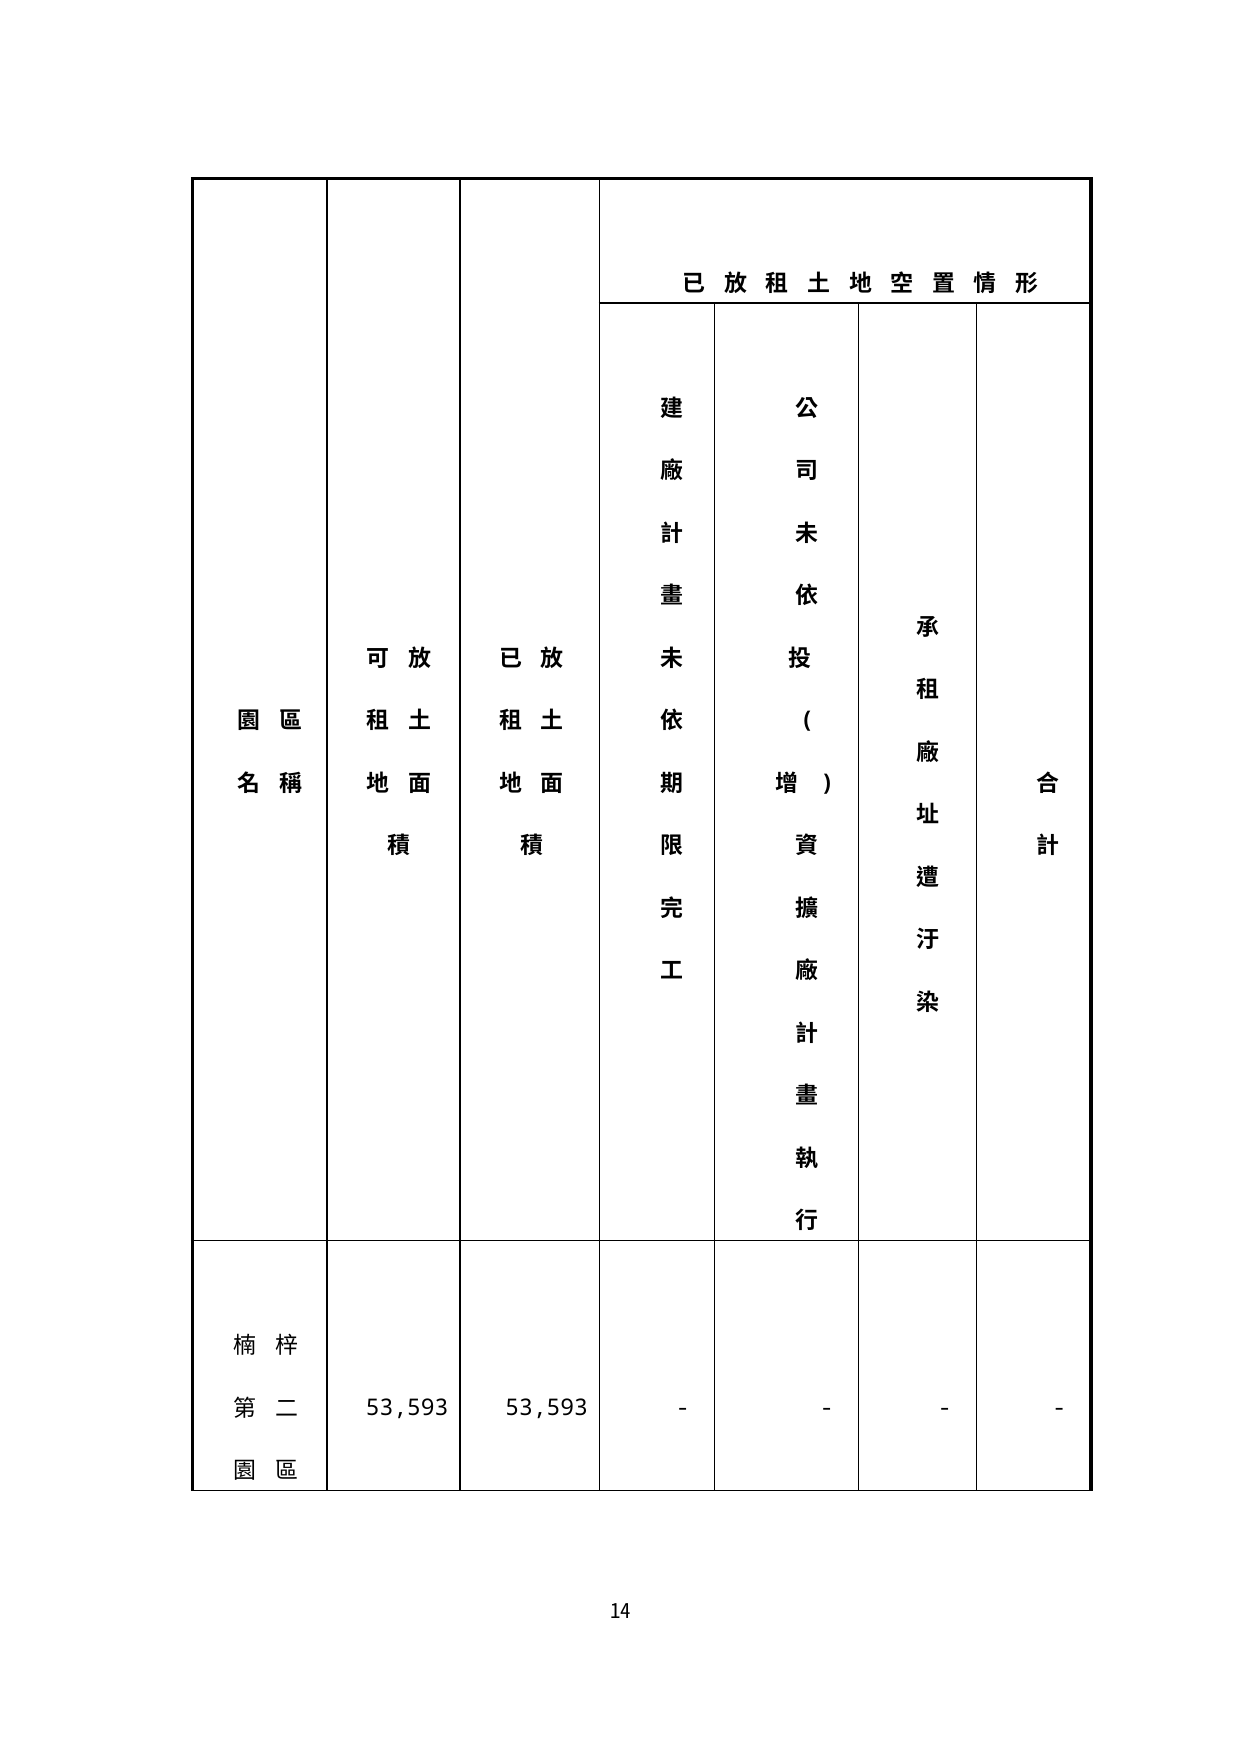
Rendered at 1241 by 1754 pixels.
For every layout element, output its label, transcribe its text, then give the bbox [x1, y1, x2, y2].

table_cell 合 計 [977, 304, 1089, 1240]
table_cell 承租廠址遭汙染 [859, 304, 976, 1240]
table_cell - [715, 1241, 858, 1490]
table_cell - [600, 1241, 714, 1490]
table_cell - [859, 1241, 976, 1490]
table_header 已放租土地面積 [461, 180, 599, 1240]
table_header 可放租土地面積 [328, 180, 459, 1240]
table_cell 建廠計畫未依期限完工 [600, 304, 714, 1240]
table_header 已放租土地空置情形 [600, 180, 1089, 302]
table_header 園區名稱 [194, 180, 326, 1240]
table_cell - [977, 1241, 1089, 1490]
table_cell 53,593 [461, 1241, 599, 1490]
table_cell 53,593 [328, 1241, 459, 1490]
table_cell 楠梓第二園區 [194, 1241, 326, 1490]
table_cell 公司未依投(增)資擴廠計畫執行 [715, 304, 858, 1240]
